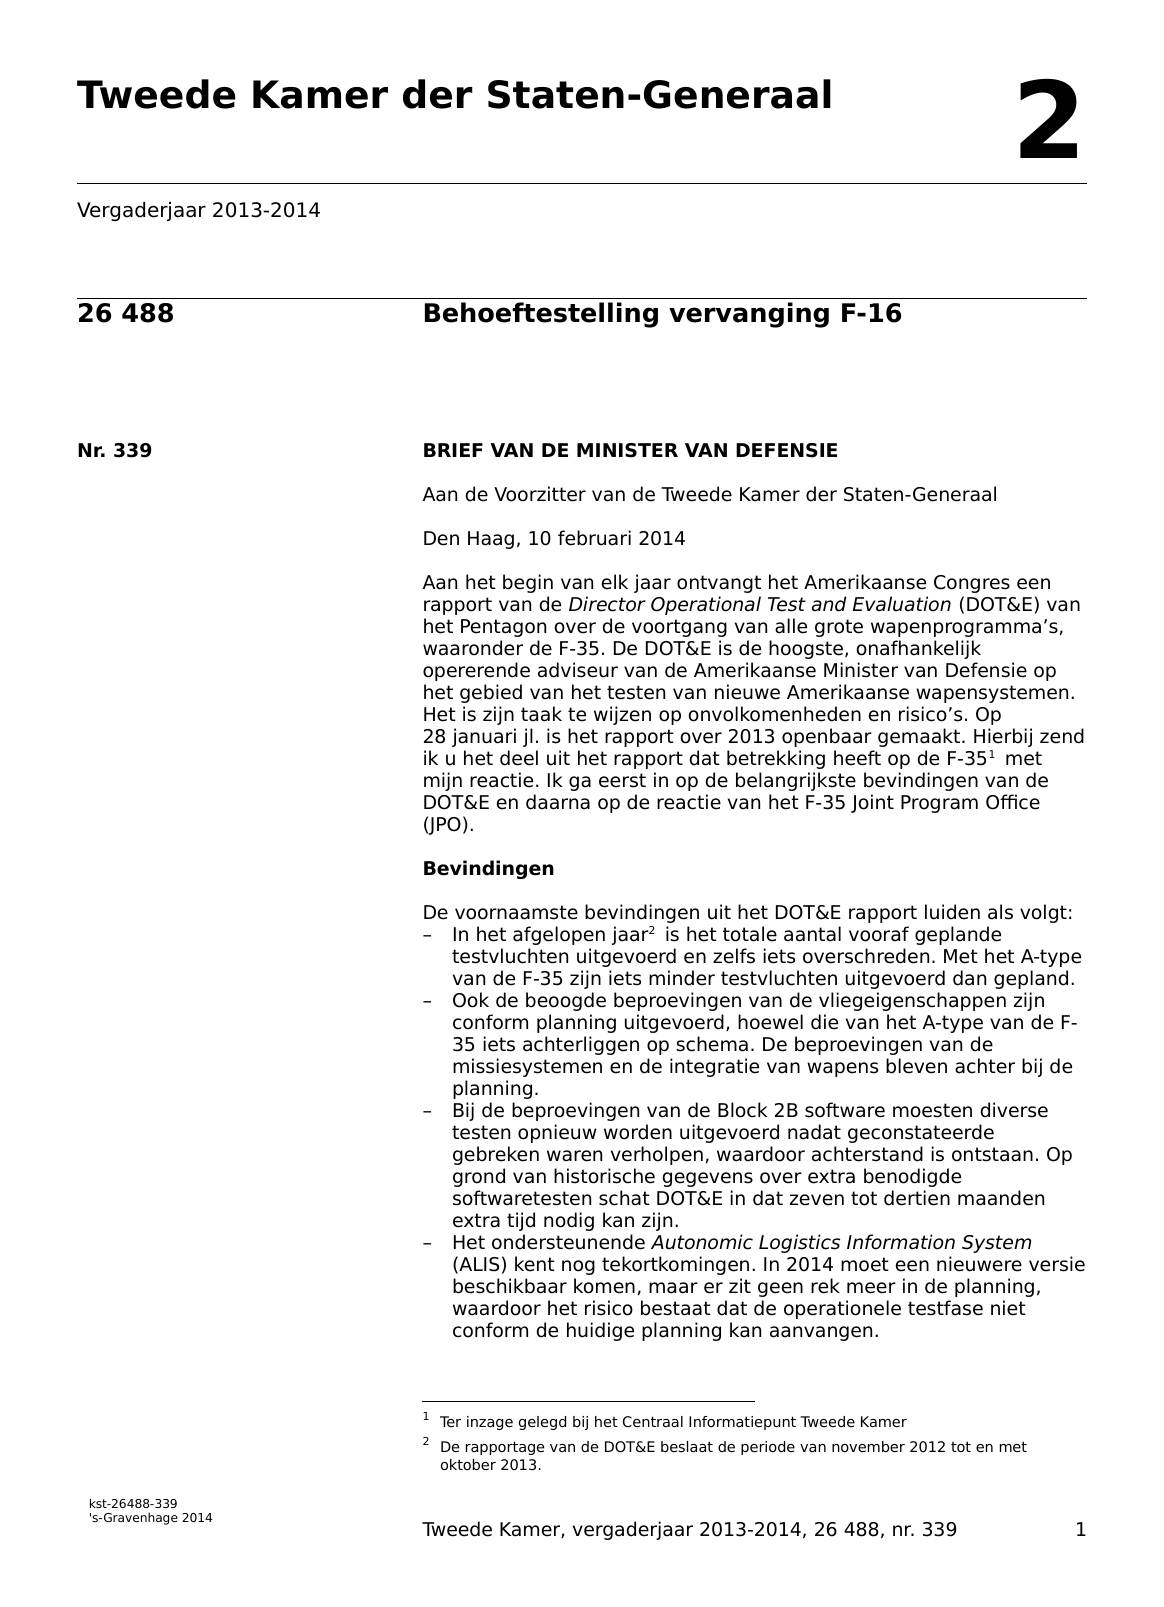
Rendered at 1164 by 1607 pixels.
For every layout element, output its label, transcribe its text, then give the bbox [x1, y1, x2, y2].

text Den Haag, 10 februari 2014 [422, 528, 1087, 550]
text Aan het begin van elk jaar ontvangt het Amerikaanse Congres een rapport van de Director Operational Test and Evaluation (DOT&E) van het Pentagon over de voortgang van alle grote wapenprogramma’s, waaronder de F-35. De DOT&E is de hoogste, onafhankelijk opererende adviseur van de Amerikaanse Minister van Defensie op het gebied van het testen van nieuwe Amerikaanse wapensystemen. Het is zijn taak te wijzen op onvolkomenheden en risico’s. Op 28 januari jl. is het rapport over 2013 openbaar gemaakt. Hierbij zend ik u het deel uit het rapport dat betrekking heeft op de F-35 met mijn reactie. Ik ga eerst in op de belangrijkste bevindingen van de DOT&E en daarna op de reactie van het F-35 Joint Program Office (JPO). [422, 572, 1087, 836]
text – Bij de beproevingen van de Block 2B software moesten diverse testen opnieuw worden uitgevoerd nadat geconstateerde gebreken waren verholpen, waardoor achterstand is ontstaan. Op grond van historische gegevens over extra benodigde softwaretesten schat DOT&E in dat zeven tot dertien maanden extra tijd nodig kan zijn. [422, 1100, 1087, 1232]
table_header Tweede Kamer der Staten-Generaal [77, 59, 886, 183]
text – Ook de beoogde beproevingen van de vliegeigenschappen zijn conform planning uitgevoerd, hoewel die van het A-type van de F-35 iets achterliggen op schema. De beproevingen van de missiesystemen en de integratie van wapens bleven achter bij de planning. [422, 990, 1087, 1100]
subtitle 26 488 Behoeftestelling vervanging F-16 [77, 299, 1087, 329]
text – In het afgelopen jaar is het totale aantal vooraf geplande testvluchten uitgevoerd en zelfs iets overschreden. Met het A-type van de F-35 zijn iets minder testvluchten uitgevoerd dan gepland. [422, 924, 1087, 990]
text – Het ondersteunende Autonomic Logistics Information System (ALIS) kent nog tekortkomingen. In 2014 moet een nieuwere versie beschikbaar komen, maar er zit geen rek meer in de planning, waardoor het risico bestaat dat de operationele testfase niet conform de huidige planning kan aanvangen. [422, 1232, 1087, 1342]
text Ter inzage gelegd bij het Centraal Informatiepunt Tweede Kamer [422, 1410, 1087, 1432]
text De rapportage van de DOT&E beslaat de periode van november 2012 tot en met oktober 2013. [422, 1435, 1087, 1474]
text 's-Gravenhage 2014 [88, 1511, 323, 1525]
text De voornaamste bevindingen uit het DOT&E rapport luiden als volgt: [422, 902, 1087, 924]
text kst-26488-339 [88, 1497, 323, 1511]
subtitle Bevindingen [422, 858, 1087, 880]
table_header 2 [886, 59, 1087, 183]
subtitle Nr. 339 BRIEF VAN DE MINISTER VAN DEFENSIE [77, 440, 1087, 462]
table_cell Vergaderjaar 2013-2014 [77, 184, 1087, 298]
text Aan de Voorzitter van de Tweede Kamer der Staten-Generaal [422, 484, 1087, 506]
